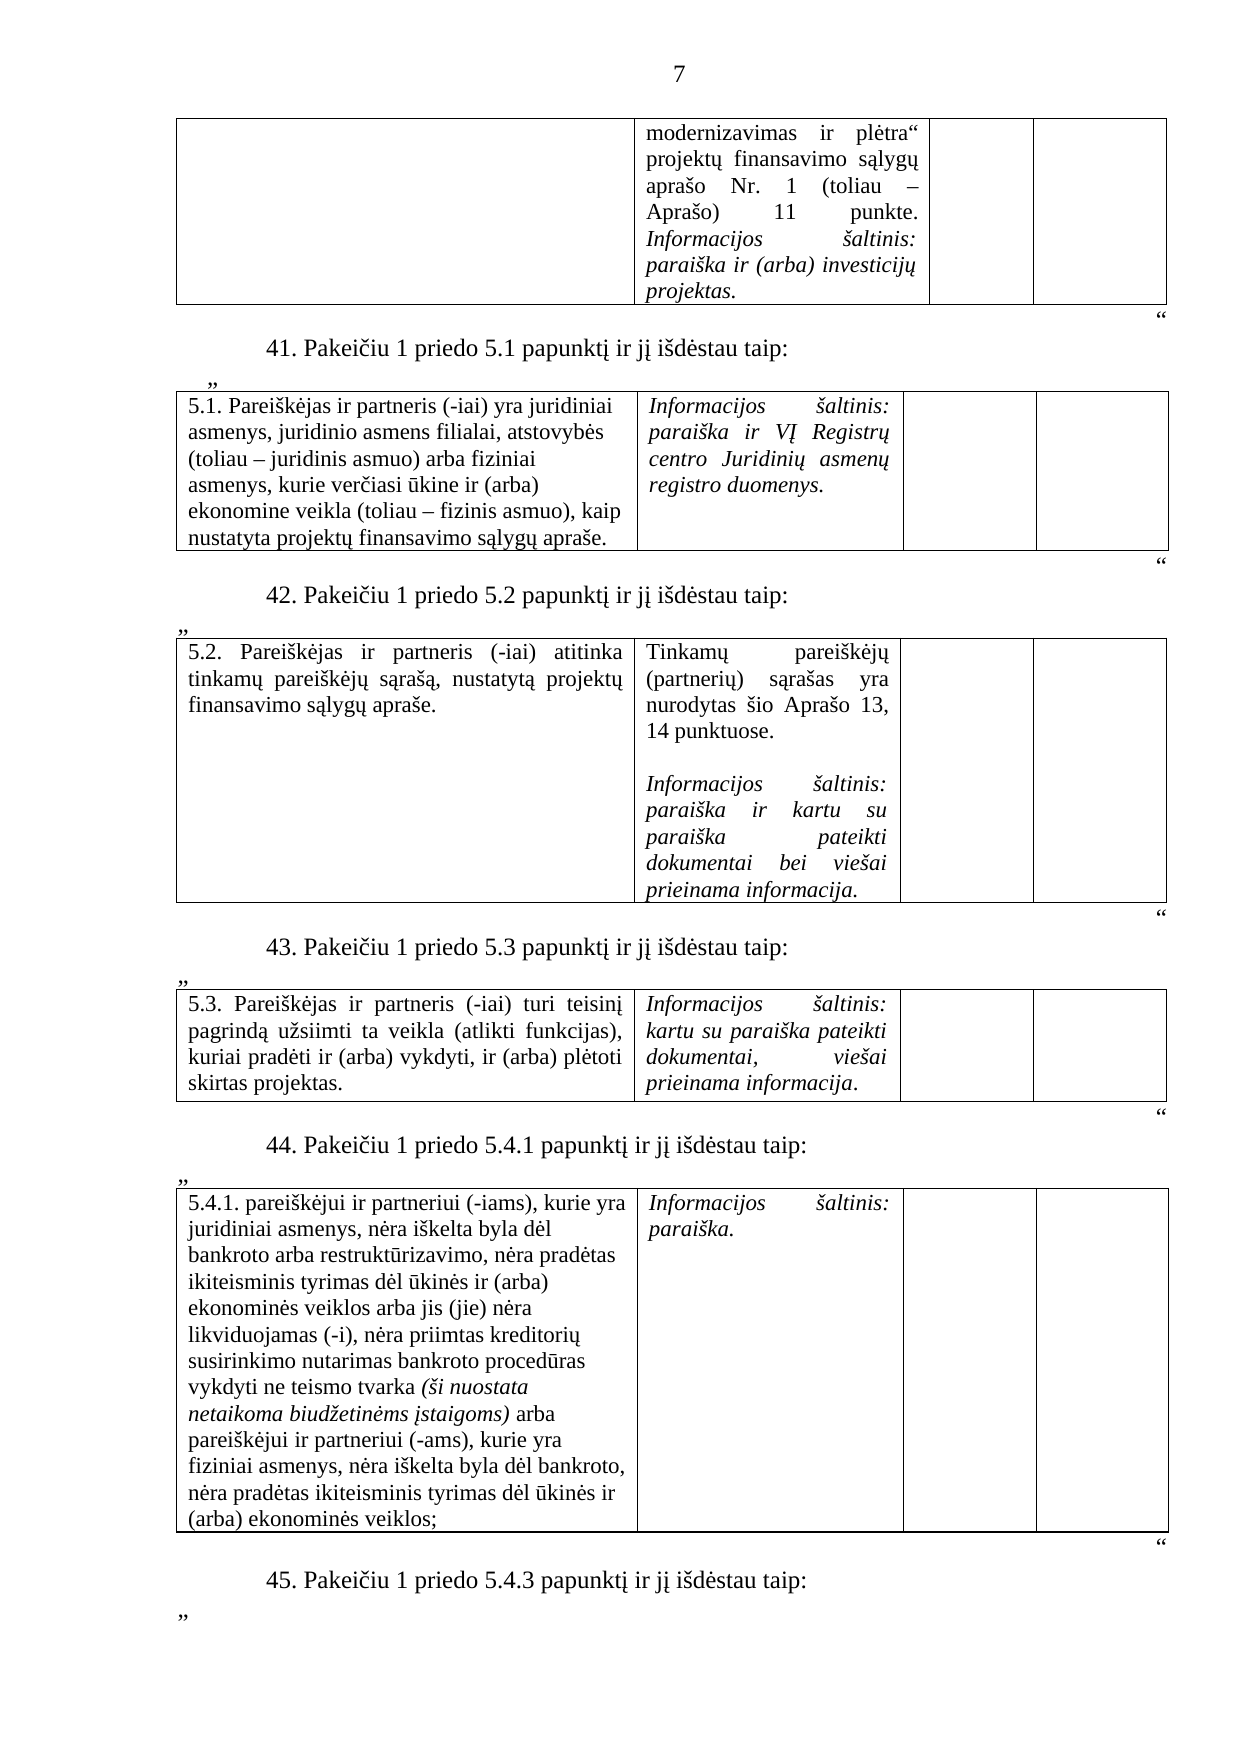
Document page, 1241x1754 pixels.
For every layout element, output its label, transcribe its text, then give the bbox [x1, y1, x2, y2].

table_header modernizavimas ir plėtra“ projektų finansavimo sąlygų aprašo Nr. 1 (toliau – Aprašo) 11 punkte. Informacijos šaltinis: paraiška ir (arba) investicijų projektas. [635, 119, 929, 304]
table_header [901, 990, 1033, 1101]
table_header Informacijos šaltinis: kartu su paraiška pateikti dokumentai, viešai prieinama informacija. [635, 990, 900, 1101]
text 44. Pakeičiu 1 priedo 5.4.1 papunktį ir jį išdėstau taip: [266, 1130, 1181, 1159]
table_header 5.4.1. pareiškėjui ir partneriui (-iams), kurie yra juridiniai asmenys, nėra iškelta byla dėl bankroto arba restruktūrizavimo, nėra pradėtas ikiteisminis tyrimas dėl ūkinės ir (arba) ekonominės veiklos arba jis (jie) nėra likviduojamas (-i), nėra priimtas kreditorių susirinkimo nutarimas bankroto procedūras vykdyti ne teismo tvarka (ši nuostata netaikoma biudžetinėms įstaigoms) arba pareiškėjui ir partneriui (-ams), kurie yra fiziniai asmenys, nėra iškelta byla dėl bankroto, nėra pradėtas ikiteisminis tyrimas dėl ūkinės ir (arba) ekonominės veiklos; [177, 1189, 637, 1531]
text „ [177, 1159, 1181, 1188]
table_header 5.1. Pareiškėjas ir partneris (-iai) yra juridiniai asmenys, juridinio asmens filialai, atstovybės (toliau – juridinis asmuo) arba fiziniai asmenys, kurie verčiasi ūkine ir (arba) ekonomine veikla (toliau – fizinis asmuo), kaip nustatyta projektų finansavimo sąlygų apraše. [177, 392, 637, 550]
text 43. Pakeičiu 1 priedo 5.3 papunktį ir jį išdėstau taip: [266, 932, 1181, 961]
text “ [177, 1533, 1167, 1561]
text „ [207, 362, 1181, 391]
text „ [177, 1594, 1167, 1623]
table_header 5.2. Pareiškėjas ir partneris (-iai) atitinka tinkamų pareiškėjų sąrašą, nustatytą projektų finansavimo sąlygų apraše. [177, 639, 634, 902]
text “ [303, 551, 1167, 580]
text 45. Pakeičiu 1 priedo 5.4.3 papunktį ir jį išdėstau taip: [266, 1566, 1181, 1594]
text „ [177, 961, 1181, 989]
table_header [901, 639, 1033, 902]
table_header [904, 392, 1036, 550]
text “ [303, 305, 1167, 333]
text 41. Pakeičiu 1 priedo 5.1 papunktį ir jį išdėstau taip: [266, 333, 1181, 362]
table_header [904, 1189, 1036, 1531]
table_header [930, 119, 1033, 304]
table_header 5.3. Pareiškėjas ir partneris (-iai) turi teisinį pagrindą užsiimti ta veikla (atlikti funkcijas), kuriai pradėti ir (arba) vykdyti, ir (arba) plėtoti skirtas projektas. [177, 990, 634, 1101]
table_header [1034, 119, 1166, 304]
text 42. Pakeičiu 1 priedo 5.2 papunktį ir jį išdėstau taip: [266, 580, 1181, 609]
text „ [177, 609, 1181, 637]
table_header [1037, 1189, 1168, 1531]
text “ [303, 903, 1167, 932]
table_header [1034, 639, 1166, 902]
table_header Tinkamų pareiškėjų (partnerių) sąrašas yra nurodytas šio Aprašo 13, 14 punktuose. Informacijos šaltinis: paraiška ir kartu su paraiška pateikti dokumentai bei viešai prieinama informacija. [635, 639, 900, 902]
table_header Informacijos šaltinis: paraiška. [638, 1189, 903, 1531]
table_header [1037, 392, 1168, 550]
text “ [303, 1102, 1167, 1130]
table_header Informacijos šaltinis: paraiška ir VĮ Registrų centro Juridinių asmenų registro duomenys. [638, 392, 903, 550]
table_header [177, 119, 634, 304]
table_header [1034, 990, 1166, 1101]
